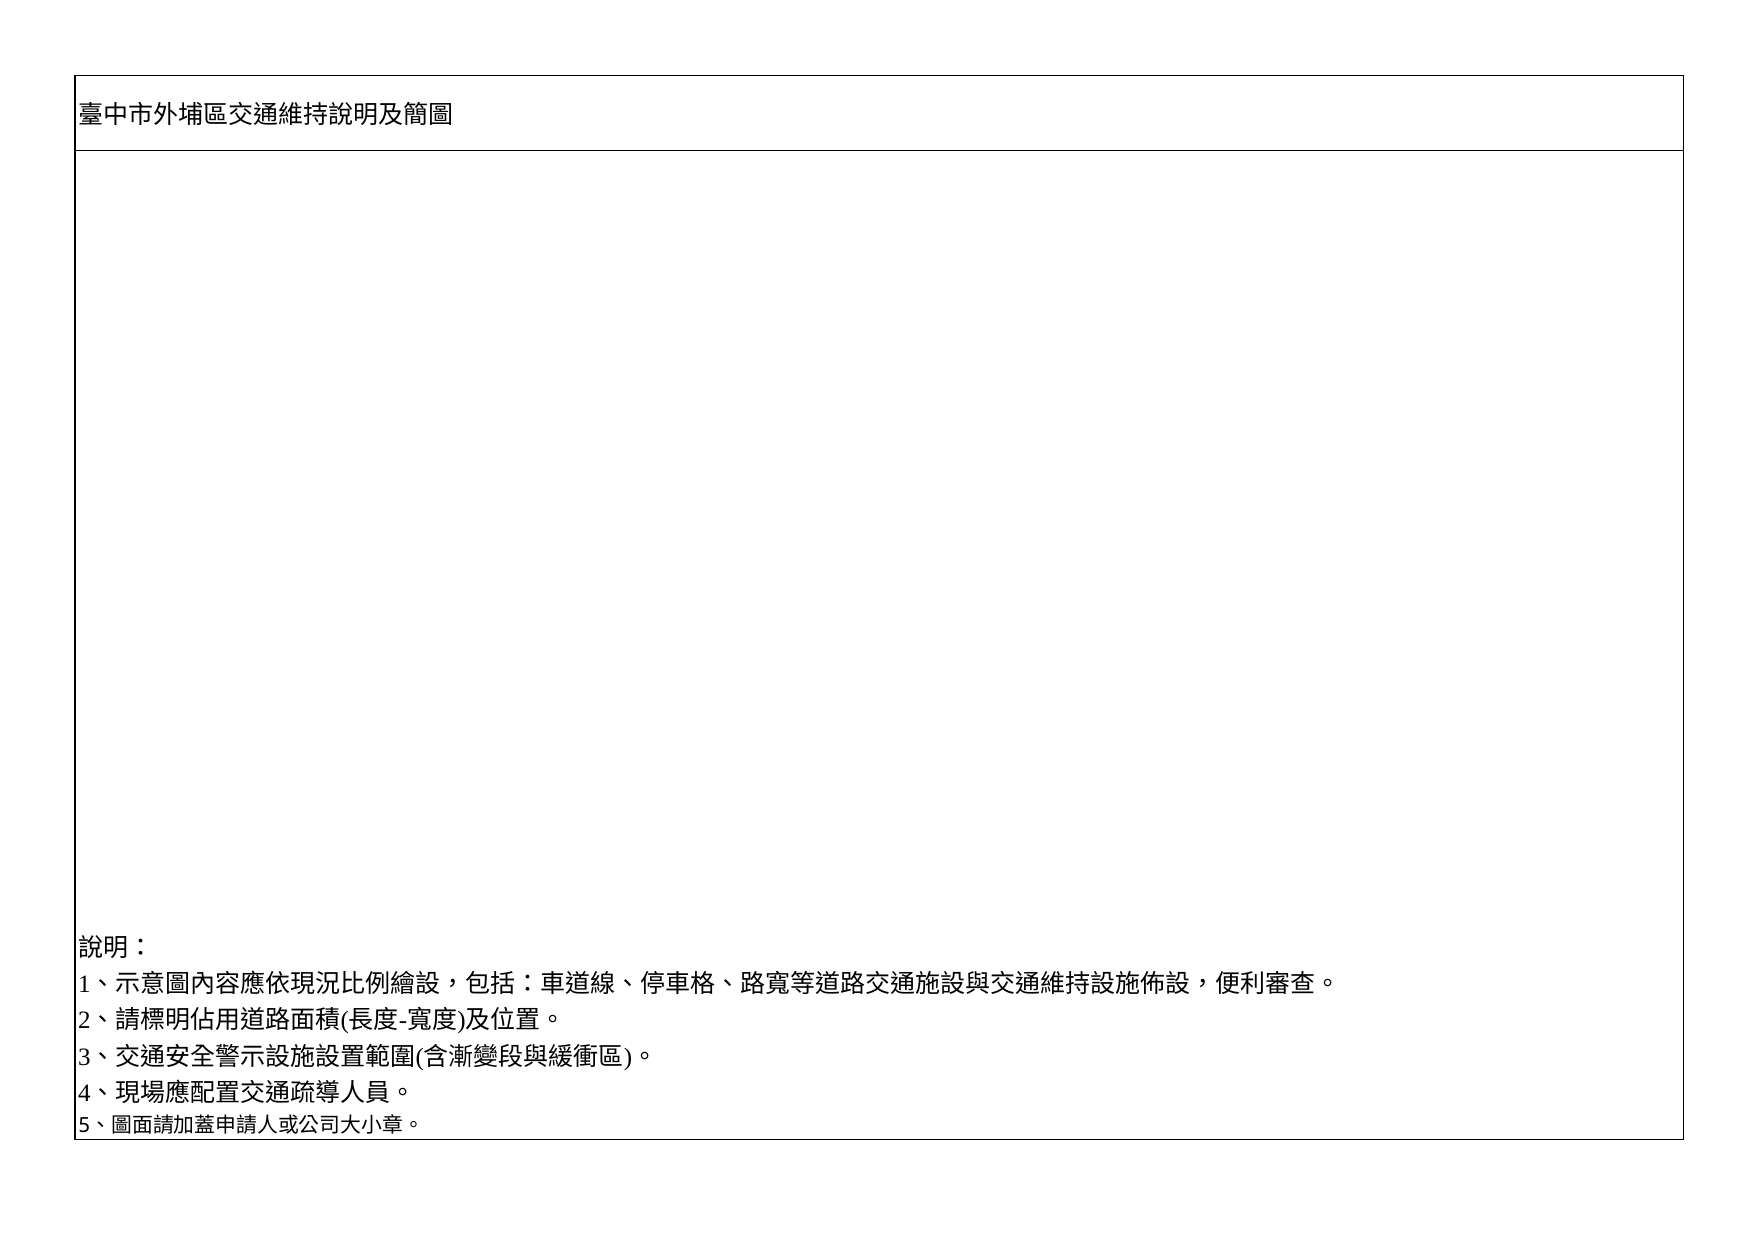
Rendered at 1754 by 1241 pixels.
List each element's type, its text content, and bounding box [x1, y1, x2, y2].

table_cell 說明： 1、示意圖內容應依現況比例繪設，包括：車道線、停車格、路寬等道路交通施設與交通維持設施佈設，便利審查。 2、請標明佔用道路面積(長度-寬度)及位置。 3、交通安全警示設施設置範圍(含漸變段與緩衝區)。 4、現場應配置交通疏導人員。 5、圖面請加蓋申請人或公司大小章。 [76, 151, 1683, 1139]
table_header 臺中市外埔區交通維持說明及簡圖 [76, 76, 1683, 150]
